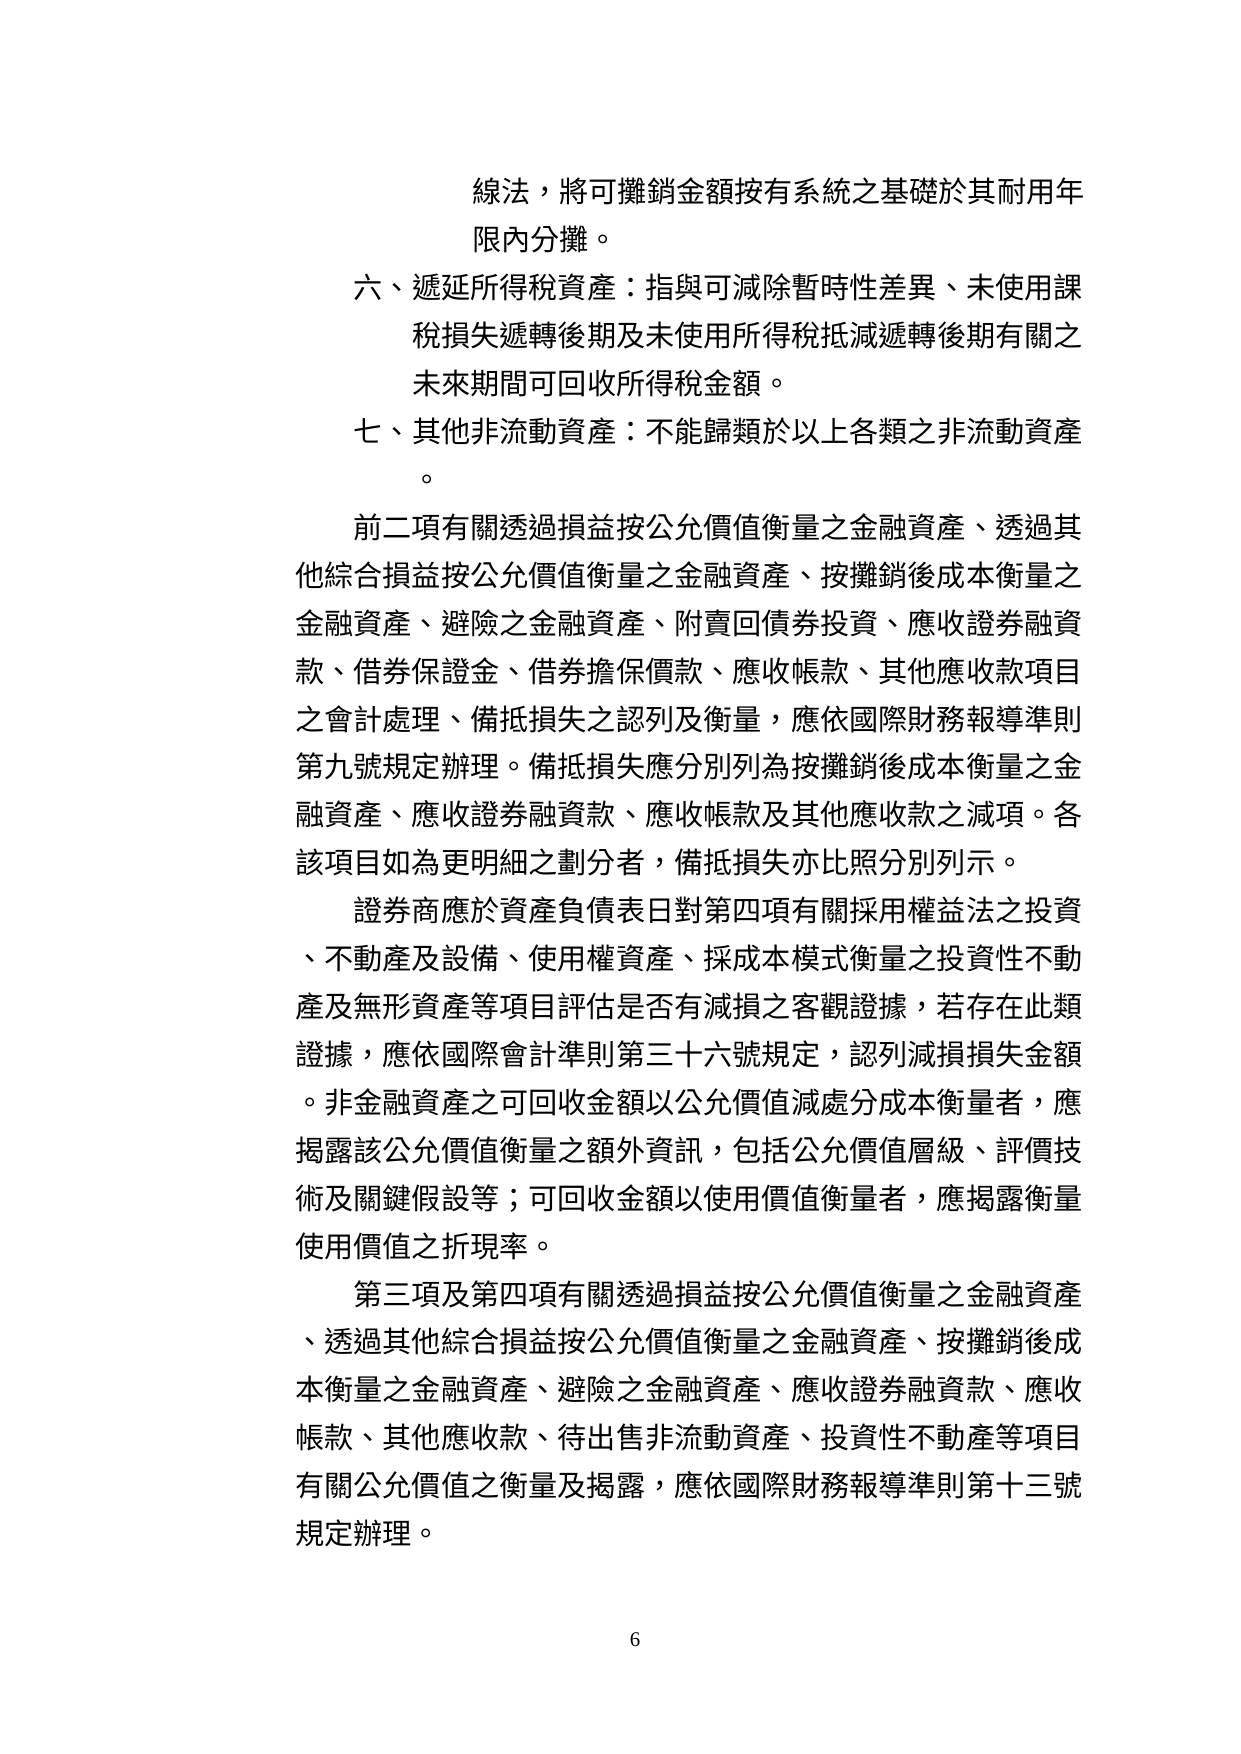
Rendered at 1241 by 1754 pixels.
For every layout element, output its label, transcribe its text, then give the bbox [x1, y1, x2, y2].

table_header 線法，將可攤銷金額按有系統之基礎於其耐用年限內分攤。 六、遞延所得稅資產：指與可減除暫時性差異、未使用課稅損失遞轉後期及未使用所得稅抵減遞轉後期有關之未來期間可回收所得稅金額。 七、其他非流動資產：不能歸類於以上各類之非流動資產。 前二項有關透過損益按公允價值衡量之金融資產、透過其他綜合損益按公允價值衡量之金融資產、按攤銷後成本衡量之金融資產、避險之金融資產、附賣回債券投資、應收證券融資款、借券保證金、借券擔保價款、應收帳款、其他應收款項目之會計處理、備抵損失之認列及衡量，應依國際財務報導準則第九號規定辦理。備抵損失應分別列為按攤銷後成本衡量之金融資產、應收證券融資款、應收帳款及其他應收款之減項。各該項目如為更明細之劃分者，備抵損失亦比照分別列示。 證券商應於資產負債表日對第四項有關採用權益法之投資、不動產及設備、使用權資產、採成本模式衡量之投資性不動產及無形資產等項目評估是否有減損之客觀證據，若存在此類證據，應依國際會計準則第三十六號規定，認列減損損失金額。非金融資產之可回收金額以公允價值減處分成本衡量者，應揭露該公允價值衡量之額外資訊，包括公允價值層級、評價技術及關鍵假設等；可回收金額以使用價值衡量者，應揭露衡量使用價值之折現率。 第三項及第四項有關透過損益按公允價值衡量之金融資產、透過其他綜合損益按公允價值衡量之金融資產、按攤銷後成本衡量之金融資產、避險之金融資產、應收證券融資款、應收帳款、其他應收款、待出售非流動資產、投資性不動產等項目有關公允價值之衡量及揭露，應依國際財務報導準則第十三號規定辦理。 [166, 165, 1096, 1554]
